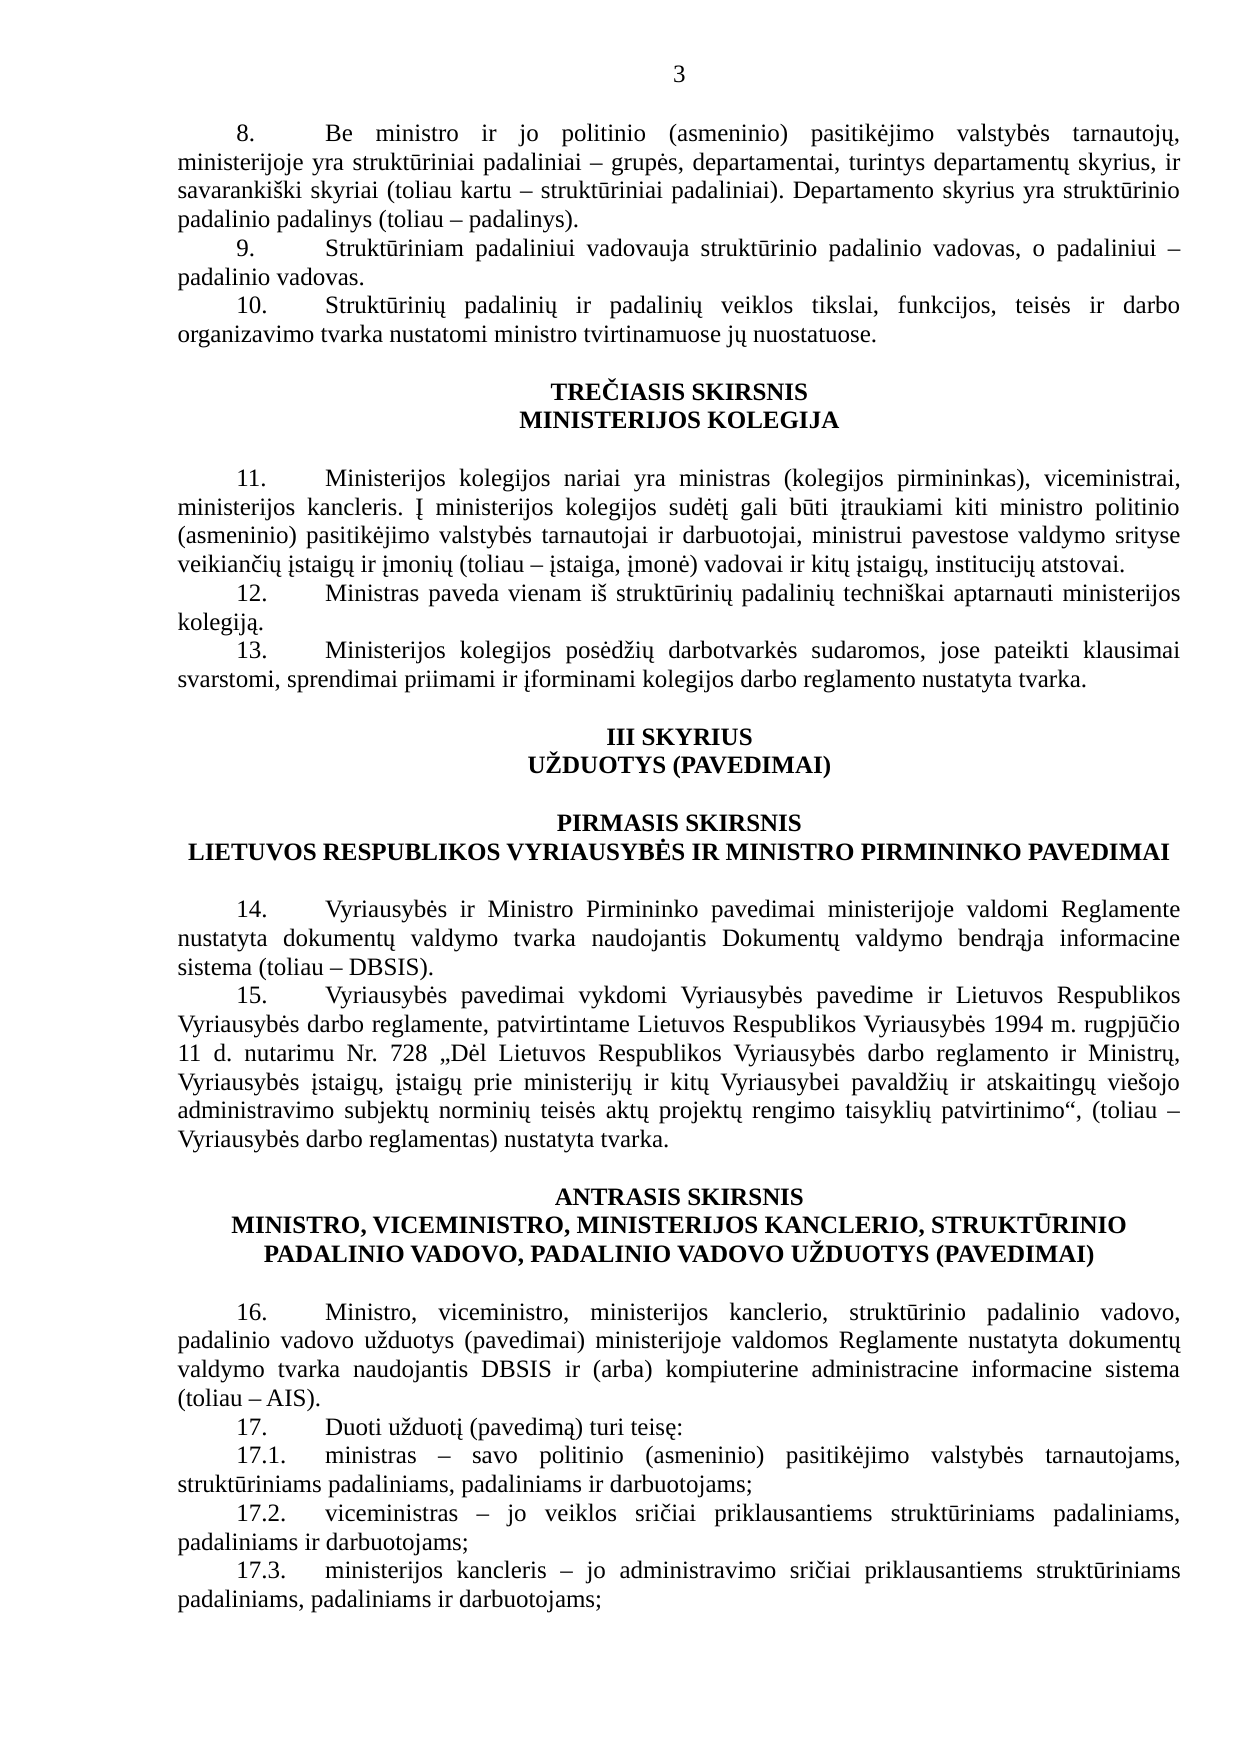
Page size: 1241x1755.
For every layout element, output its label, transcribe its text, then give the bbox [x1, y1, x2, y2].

text 11. Ministerijos kolegijos nariai yra ministras (kolegijos pirmininkas), viceministrai, ministerijos kancleris. Į ministerijos kolegijos sudėtį gali būti įtraukiami kiti ministro politinio (asmeninio) pasitikėjimo valstybės tarnautojai ir darbuotojai, ministrui pavestose valdymo srityse veikiančių įstaigų ir įmonių (toliau – įstaiga, įmonė) vadovai ir kitų įstaigų, institucijų atstovai. [177, 463, 1181, 578]
text 8. Be ministro ir jo politinio (asmeninio) pasitikėjimo valstybės tarnautojų, ministerijoje yra struktūriniai padaliniai – grupės, departamentai, turintys departamentų skyrius, ir savarankiški skyriai (toliau kartu – struktūriniai padaliniai). Departamento skyrius yra struktūrinio padalinio padalinys (toliau – padalinys). [177, 118, 1181, 233]
text ANTRASIS SKIRSNIS [177, 1182, 1181, 1211]
text 17.2. viceministras – jo veiklos sričiai priklausantiems struktūriniams padaliniams, padaliniams ir darbuotojams; [177, 1498, 1181, 1556]
text 9. Struktūriniam padaliniui vadovauja struktūrinio padalinio vadovas, o padaliniui – padalinio vadovas. [177, 233, 1181, 291]
text MINISTRO, VICEMINISTRO, MINISTERIJOS KANCLERIO, STRUKTŪRINIO PADALINIO VADOVO, PADALINIO VADOVO UŽDUOTYS (PAVEDIMAI) [177, 1211, 1181, 1268]
text 10. Struktūrinių padalinių ir padalinių veiklos tikslai, funkcijos, teisės ir darbo organizavimo tvarka nustatomi ministro tvirtinamuose jų nuostatuose. [177, 291, 1181, 348]
text UŽDUOTYS (PAVEDIMAI) [177, 751, 1181, 779]
text III SKYRIUS [177, 722, 1181, 751]
text 17.3. ministerijos kancleris – jo administravimo sričiai priklausantiems struktūriniams padaliniams, padaliniams ir darbuotojams; [177, 1556, 1181, 1613]
text 14. Vyriausybės ir Ministro Pirmininko pavedimai ministerijoje valdomi Reglamente nustatyta dokumentų valdymo tvarka naudojantis Dokumentų valdymo bendrąja informacine sistema (toliau – DBSIS). [177, 894, 1181, 981]
text 17. Duoti užduotį (pavedimą) turi teisę: [177, 1412, 1181, 1441]
text 17.1. ministras – savo politinio (asmeninio) pasitikėjimo valstybės tarnautojams, struktūriniams padaliniams, padaliniams ir darbuotojams; [177, 1441, 1181, 1498]
text LIETUVOS RESPUBLIKOS VYRIAUSYBĖS IR MINISTRO PIRMININKO PAVEDIMAI [177, 837, 1181, 866]
text 13. Ministerijos kolegijos posėdžių darbotvarkės sudaromos, jose pateikti klausimai svarstomi, sprendimai priimami ir įforminami kolegijos darbo reglamento nustatyta tvarka. [177, 636, 1181, 693]
text MINISTERIJOS KOLEGIJA [177, 406, 1181, 434]
text 16. Ministro, viceministro, ministerijos kanclerio, struktūrinio padalinio vadovo, padalinio vadovo užduotys (pavedimai) ministerijoje valdomos Reglamente nustatyta dokumentų valdymo tvarka naudojantis DBSIS ir (arba) kompiuterine administracine informacine sistema (toliau – AIS). [177, 1297, 1181, 1412]
text 15. Vyriausybės pavedimai vykdomi Vyriausybės pavedime ir Lietuvos Respublikos Vyriausybės darbo reglamente, patvirtintame Lietuvos Respublikos Vyriausybės 1994 m. rugpjūčio 11 d. nutarimu Nr. 728 „Dėl Lietuvos Respublikos Vyriausybės darbo reglamento ir Ministrų, Vyriausybės įstaigų, įstaigų prie ministerijų ir kitų Vyriausybei pavaldžių ir atskaitingų viešojo administravimo subjektų norminių teisės aktų projektų rengimo taisyklių patvirtinimo“, (toliau – Vyriausybės darbo reglamentas) nustatyta tvarka. [177, 981, 1181, 1153]
text PIRMASIS SKIRSNIS [177, 808, 1181, 837]
text TREČIASIS SKIRSNIS [177, 377, 1181, 406]
text 12. Ministras paveda vienam iš struktūrinių padalinių techniškai aptarnauti ministerijos kolegiją. [177, 578, 1181, 636]
